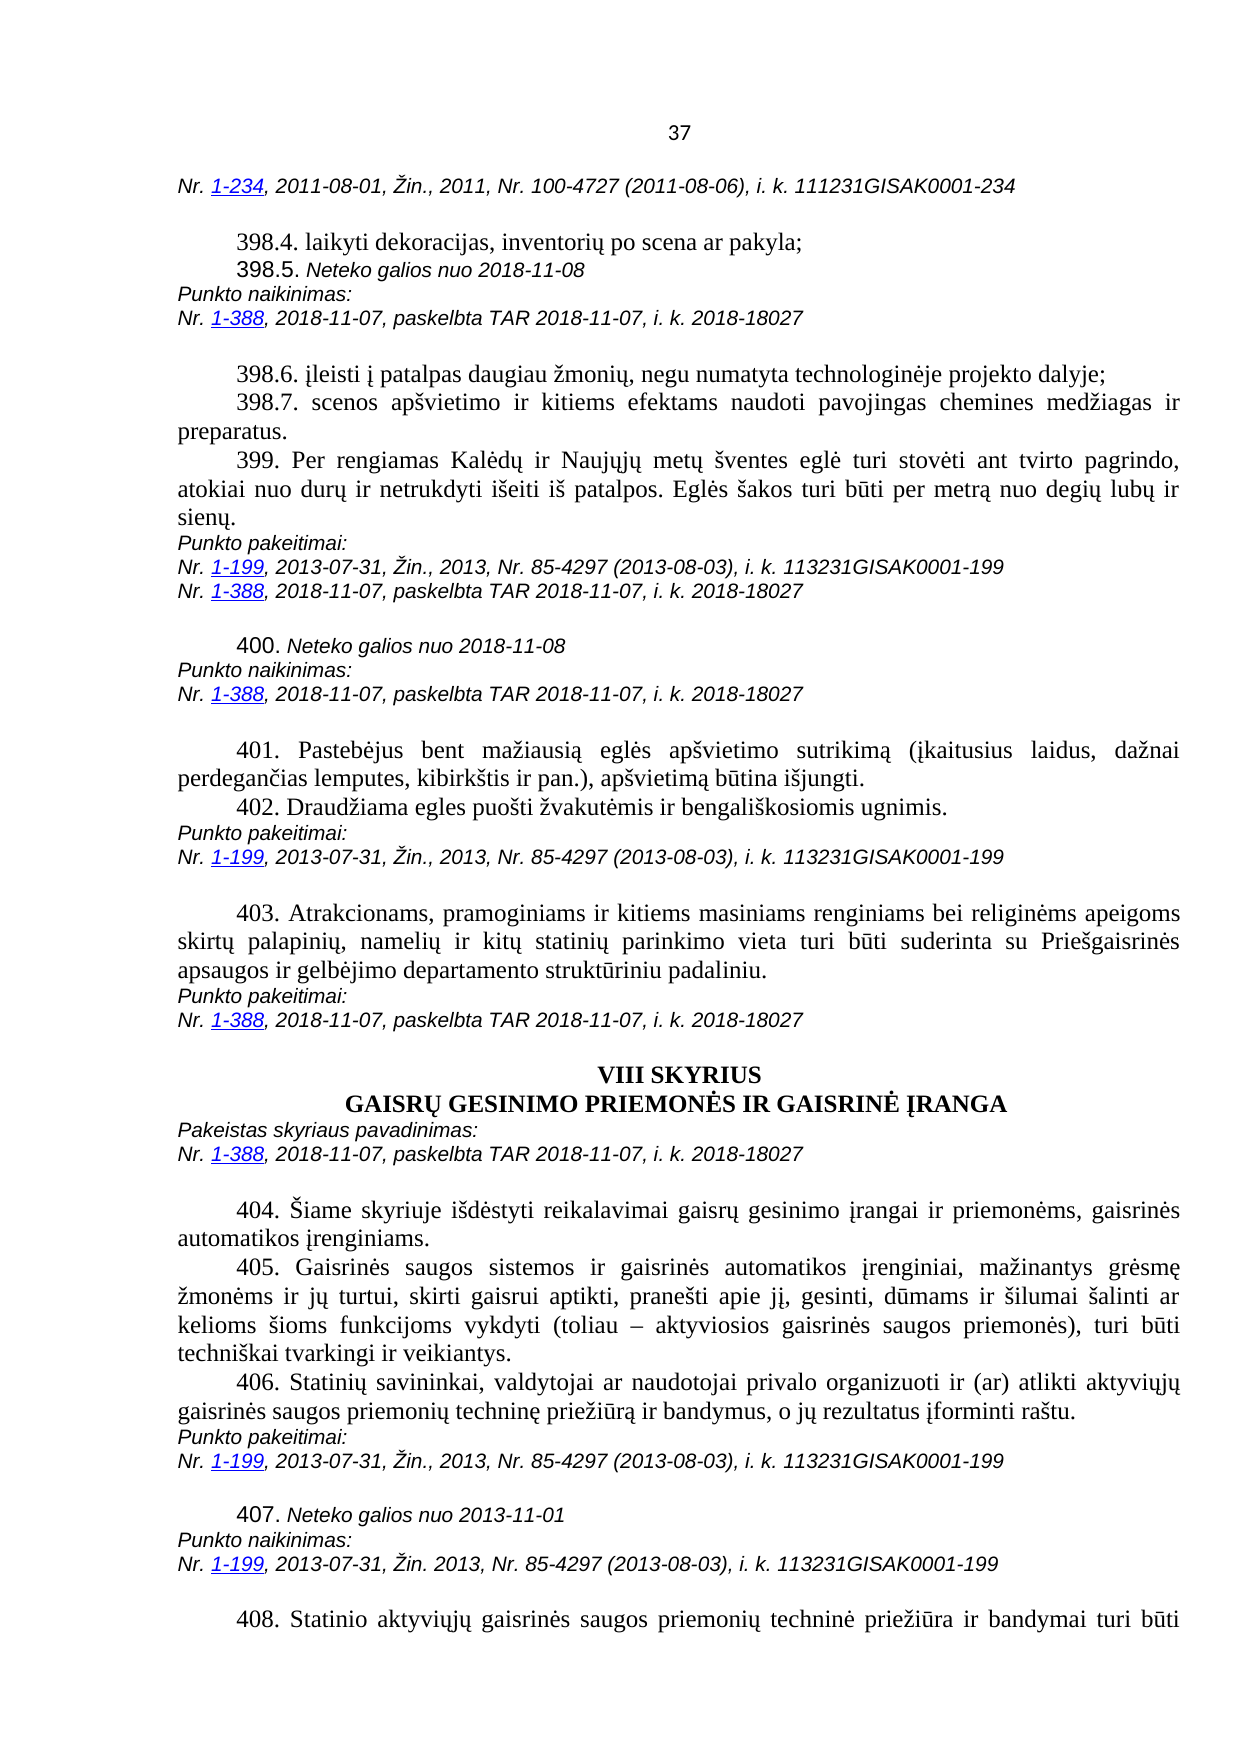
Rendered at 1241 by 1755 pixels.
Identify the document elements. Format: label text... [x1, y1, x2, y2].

text Nr. 1-388, 2018-11-07, paskelbta TAR 2018-11-07, i. k. 2018-18027 [177, 1008, 1181, 1032]
text 398.5. Neteko galios nuo 2018-11-08 [177, 256, 1181, 282]
text 403. Atrakcionams, pramoginiams ir kitiems masiniams renginiams bei religinėms apeigoms skirtų palapinių, namelių ir kitų statinių parinkimo vieta turi būti suderinta su Priešgaisrinės apsaugos ir gelbėjimo departamento struktūriniu padaliniu. [177, 898, 1181, 984]
text Punkto naikinimas: [177, 282, 1181, 306]
text GAISRŲ GESINIMO PRIEMONĖS IR GAISRINĖ ĮRANGA [177, 1089, 1181, 1118]
text 398.6. įleisti į patalpas daugiau žmonių, negu numatyta technologinėje projekto dalyje; [177, 359, 1181, 387]
text Pakeistas skyriaus pavadinimas: [177, 1118, 1181, 1142]
text 406. Statinių savininkai, valdytojai ar naudotojai privalo organizuoti ir (ar) atlikti aktyviųjų gaisrinės saugos priemonių techninę priežiūrą ir bandymus, o jų rezultatus įforminti raštu. [177, 1367, 1181, 1425]
text Nr. 1-234, 2011-08-01, Žin., 2011, Nr. 100-4727 (2011-08-06), i. k. 111231GISAK0001-234 [177, 174, 1181, 198]
text 400. Neteko galios nuo 2018-11-08 [177, 632, 1181, 658]
text 398.4. laikyti dekoracijas, inventorių po scena ar pakyla; [177, 227, 1181, 256]
text Nr. 1-388, 2018-11-07, paskelbta TAR 2018-11-07, i. k. 2018-18027 [177, 682, 1181, 706]
text Nr. 1-199, 2013-07-31, Žin., 2013, Nr. 85-4297 (2013-08-03), i. k. 113231GISAK0001-199 [177, 555, 1181, 579]
text Nr. 1-388, 2018-11-07, paskelbta TAR 2018-11-07, i. k. 2018-18027 [177, 1142, 1181, 1166]
text 405. Gaisrinės saugos sistemos ir gaisrinės automatikos įrenginiai, mažinantys grėsmę žmonėms ir jų turtui, skirti gaisrui aptikti, pranešti apie jį, gesinti, dūmams ir šilumai šalinti ar kelioms šioms funkcijoms vykdyti (toliau – aktyviosios gaisrinės saugos priemonės), turi būti techniškai tvarkingi ir veikiantys. [177, 1252, 1181, 1367]
text 399. Per rengiamas Kalėdų ir Naujųjų metų šventes eglė turi stovėti ant tvirto pagrindo, atokiai nuo durų ir netrukdyti išeiti iš patalpos. Eglės šakos turi būti per metrą nuo degių lubų ir sienų. [177, 445, 1181, 531]
text Nr. 1-199, 2013-07-31, Žin., 2013, Nr. 85-4297 (2013-08-03), i. k. 113231GISAK0001-199 [177, 845, 1181, 869]
text 402. Draudžiama egles puošti žvakutėmis ir bengališkosiomis ugnimis. [177, 792, 1181, 821]
text Punkto naikinimas: [177, 658, 1181, 682]
text Punkto pakeitimai: [177, 821, 1181, 845]
text 408. Statinio aktyviųjų gaisrinės saugos priemonių techninė priežiūra ir bandymai turi būti [177, 1604, 1181, 1633]
text Nr. 1-388, 2018-11-07, paskelbta TAR 2018-11-07, i. k. 2018-18027 [177, 306, 1181, 330]
text Punkto pakeitimai: [177, 1425, 1181, 1449]
text 401. Pastebėjus bent mažiausią eglės apšvietimo sutrikimą (įkaitusius laidus, dažnai perdegančias lemputes, kibirkštis ir pan.), apšvietimą būtina išjungti. [177, 735, 1181, 792]
text 398.7. scenos apšvietimo ir kitiems efektams naudoti pavojingas chemines medžiagas ir preparatus. [177, 387, 1181, 445]
text Punkto pakeitimai: [177, 984, 1181, 1008]
text Nr. 1-199, 2013-07-31, Žin., 2013, Nr. 85-4297 (2013-08-03), i. k. 113231GISAK0001-199 [177, 1449, 1181, 1473]
text VIII SKYRIUS [177, 1061, 1181, 1089]
text Nr. 1-388, 2018-11-07, paskelbta TAR 2018-11-07, i. k. 2018-18027 [177, 579, 1181, 603]
text Punkto pakeitimai: [177, 531, 1181, 555]
text Punkto naikinimas: [177, 1528, 1181, 1552]
text Nr. 1-199, 2013-07-31, Žin. 2013, Nr. 85-4297 (2013-08-03), i. k. 113231GISAK0001-199 [177, 1552, 1181, 1576]
text 407. Neteko galios nuo 2013-11-01 [177, 1501, 1181, 1528]
text 404. Šiame skyriuje išdėstyti reikalavimai gaisrų gesinimo įrangai ir priemonėms, gaisrinės automatikos įrenginiams. [177, 1195, 1181, 1252]
